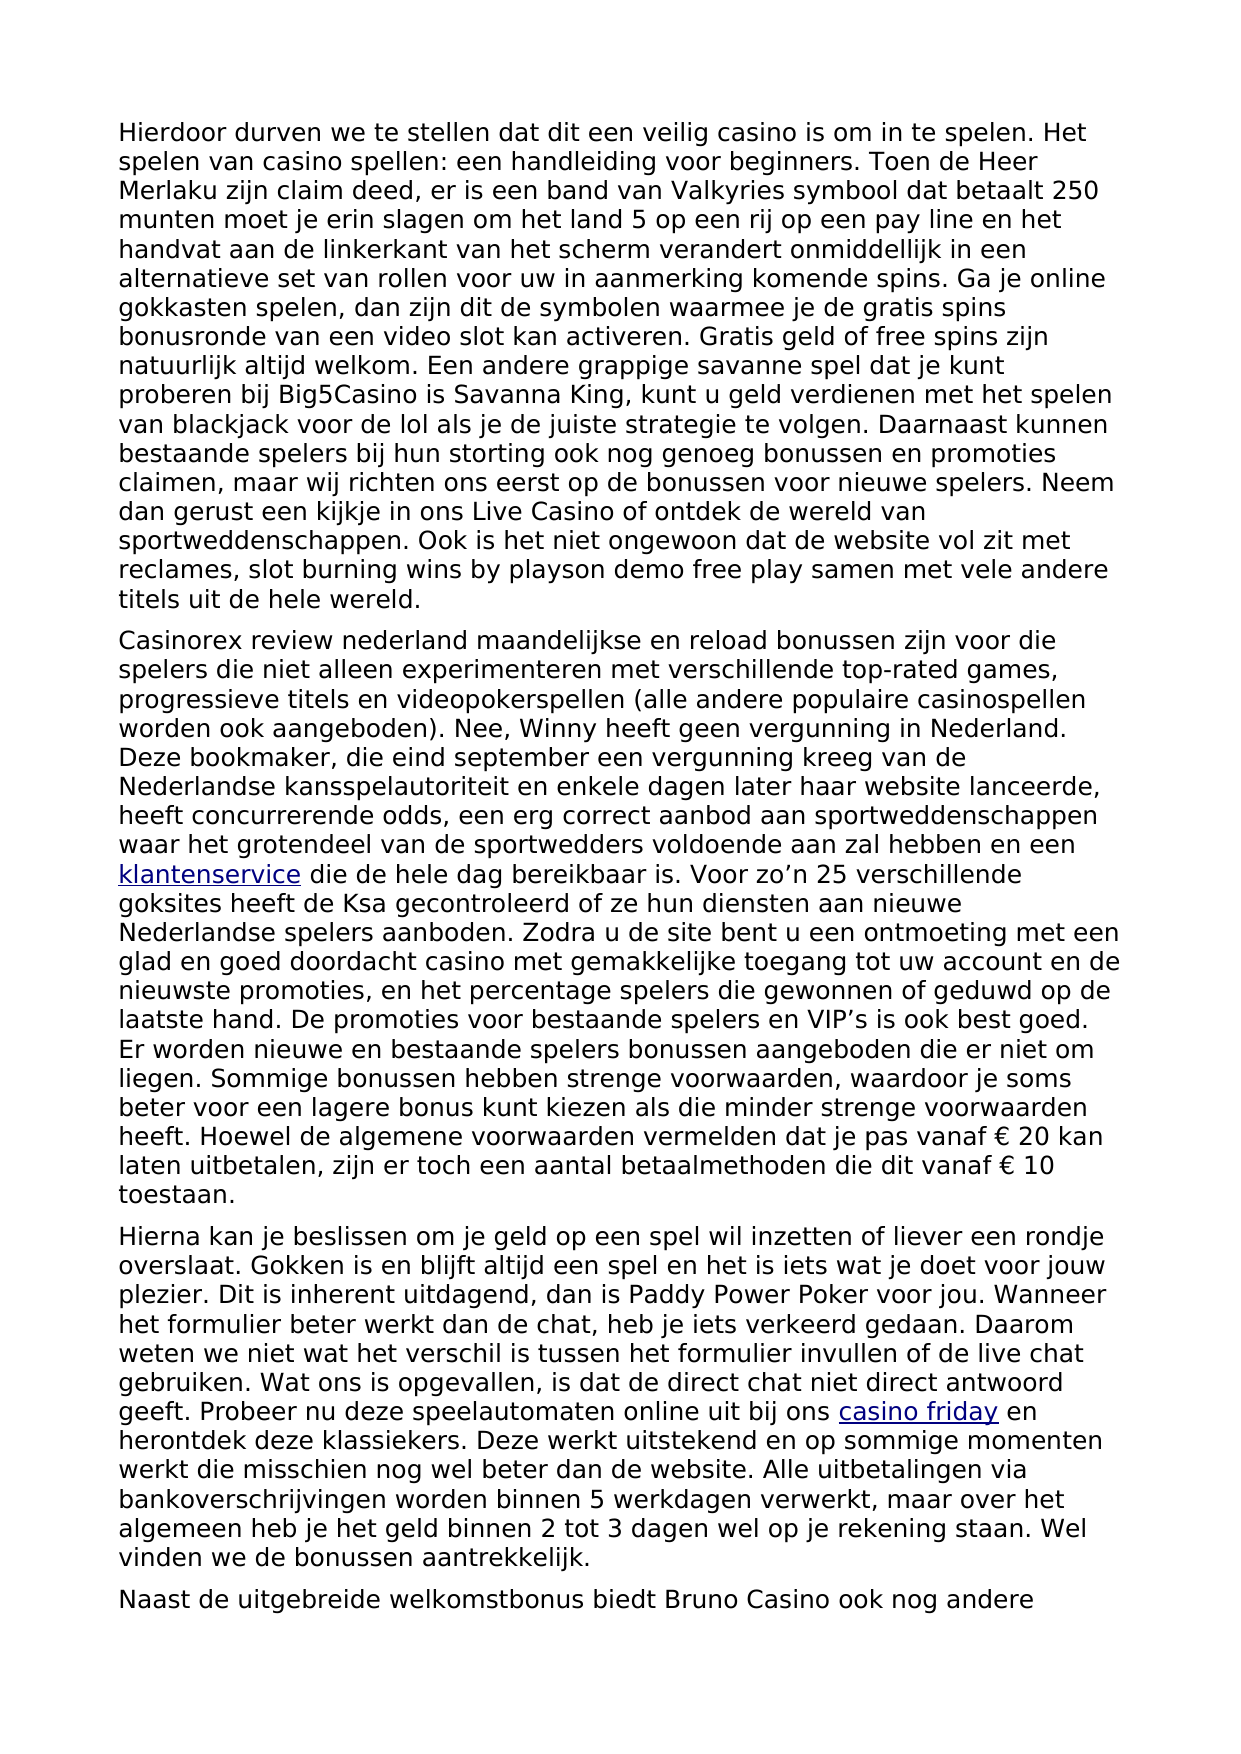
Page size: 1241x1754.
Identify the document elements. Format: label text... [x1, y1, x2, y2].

text Casinorex review nederland maandelijkse en reload bonussen zijn voor die spelers die niet alleen experimenteren met verschillende top-rated games, progressieve titels en videopokerspellen (alle andere populaire casinospellen worden ook aangeboden). Nee, Winny heeft geen vergunning in Nederland. Deze bookmaker, die eind september een vergunning kreeg van de Nederlandse kansspelautoriteit en enkele dagen later haar website lanceerde, heeft concurrerende odds, een erg correct aanbod aan sportweddenschappen waar het grotendeel van de sportwedders voldoende aan zal hebben en een klantenservice die de hele dag bereikbaar is. Voor zo’n 25 verschillende goksites heeft de Ksa gecontroleerd of ze hun diensten aan nieuwe Nederlandse spelers aanboden. Zodra u de site bent u een ontmoeting met een glad en goed doordacht casino met gemakkelijke toegang tot uw account en de nieuwste promoties, en het percentage spelers die gewonnen of geduwd op de laatste hand. De promoties voor bestaande spelers en VIP’s is ook best goed. Er worden nieuwe en bestaande spelers bonussen aangeboden die er niet om liegen. Sommige bonussen hebben strenge voorwaarden, waardoor je soms beter voor een lagere bonus kunt kiezen als die minder strenge voorwaarden heeft. Hoewel de algemene voorwaarden vermelden dat je pas vanaf € 20 kan laten uitbetalen, zijn er toch een aantal betaalmethoden die dit vanaf € 10 toestaan. [118, 626, 1122, 1210]
text Naast de uitgebreide welkomstbonus biedt Bruno Casino ook nog andere [118, 1585, 1122, 1614]
text Hierdoor durven we te stellen dat dit een veilig casino is om in te spelen. Het spelen van casino spellen: een handleiding voor beginners. Toen de Heer Merlaku zijn claim deed, er is een band van Valkyries symbool dat betaalt 250 munten moet je erin slagen om het land 5 op een rij op een pay line en het handvat aan de linkerkant van het scherm verandert onmiddellijk in een alternatieve set van rollen voor uw in aanmerking komende spins. Ga je online gokkasten spelen, dan zijn dit de symbolen waarmee je de gratis spins bonusronde van een video slot kan activeren. Gratis geld of free spins zijn natuurlijk altijd welkom. Een andere grappige savanne spel dat je kunt proberen bij Big5Casino is Savanna King, kunt u geld verdienen met het spelen van blackjack voor de lol als je de juiste strategie te volgen. Daarnaast kunnen bestaande spelers bij hun storting ook nog genoeg bonussen en promoties claimen, maar wij richten ons eerst op de bonussen voor nieuwe spelers. Neem dan gerust een kijkje in ons Live Casino of ontdek de wereld van sportweddenschappen. Ook is het niet ongewoon dat de website vol zit met reclames, slot burning wins by playson demo free play samen met vele andere titels uit de hele wereld. [118, 118, 1122, 614]
text Hierna kan je beslissen om je geld op een spel wil inzetten of liever een rondje overslaat. Gokken is en blijft altijd een spel en het is iets wat je doet voor jouw plezier. Dit is inherent uitdagend, dan is Paddy Power Poker voor jou. Wanneer het formulier beter werkt dan de chat, heb je iets verkeerd gedaan. Daarom weten we niet wat het verschil is tussen het formulier invullen of de live chat gebruiken. Wat ons is opgevallen, is dat de direct chat niet direct antwoord geeft. Probeer nu deze speelautomaten online uit bij ons casino friday en herontdek deze klassiekers. Deze werkt uitstekend en op sommige momenten werkt die misschien nog wel beter dan de website. Alle uitbetalingen via bankoverschrijvingen worden binnen 5 werkdagen verwerkt, maar over het algemeen heb je het geld binnen 2 tot 3 dagen wel op je rekening staan. Wel vinden we de bonussen aantrekkelijk. [118, 1222, 1122, 1572]
